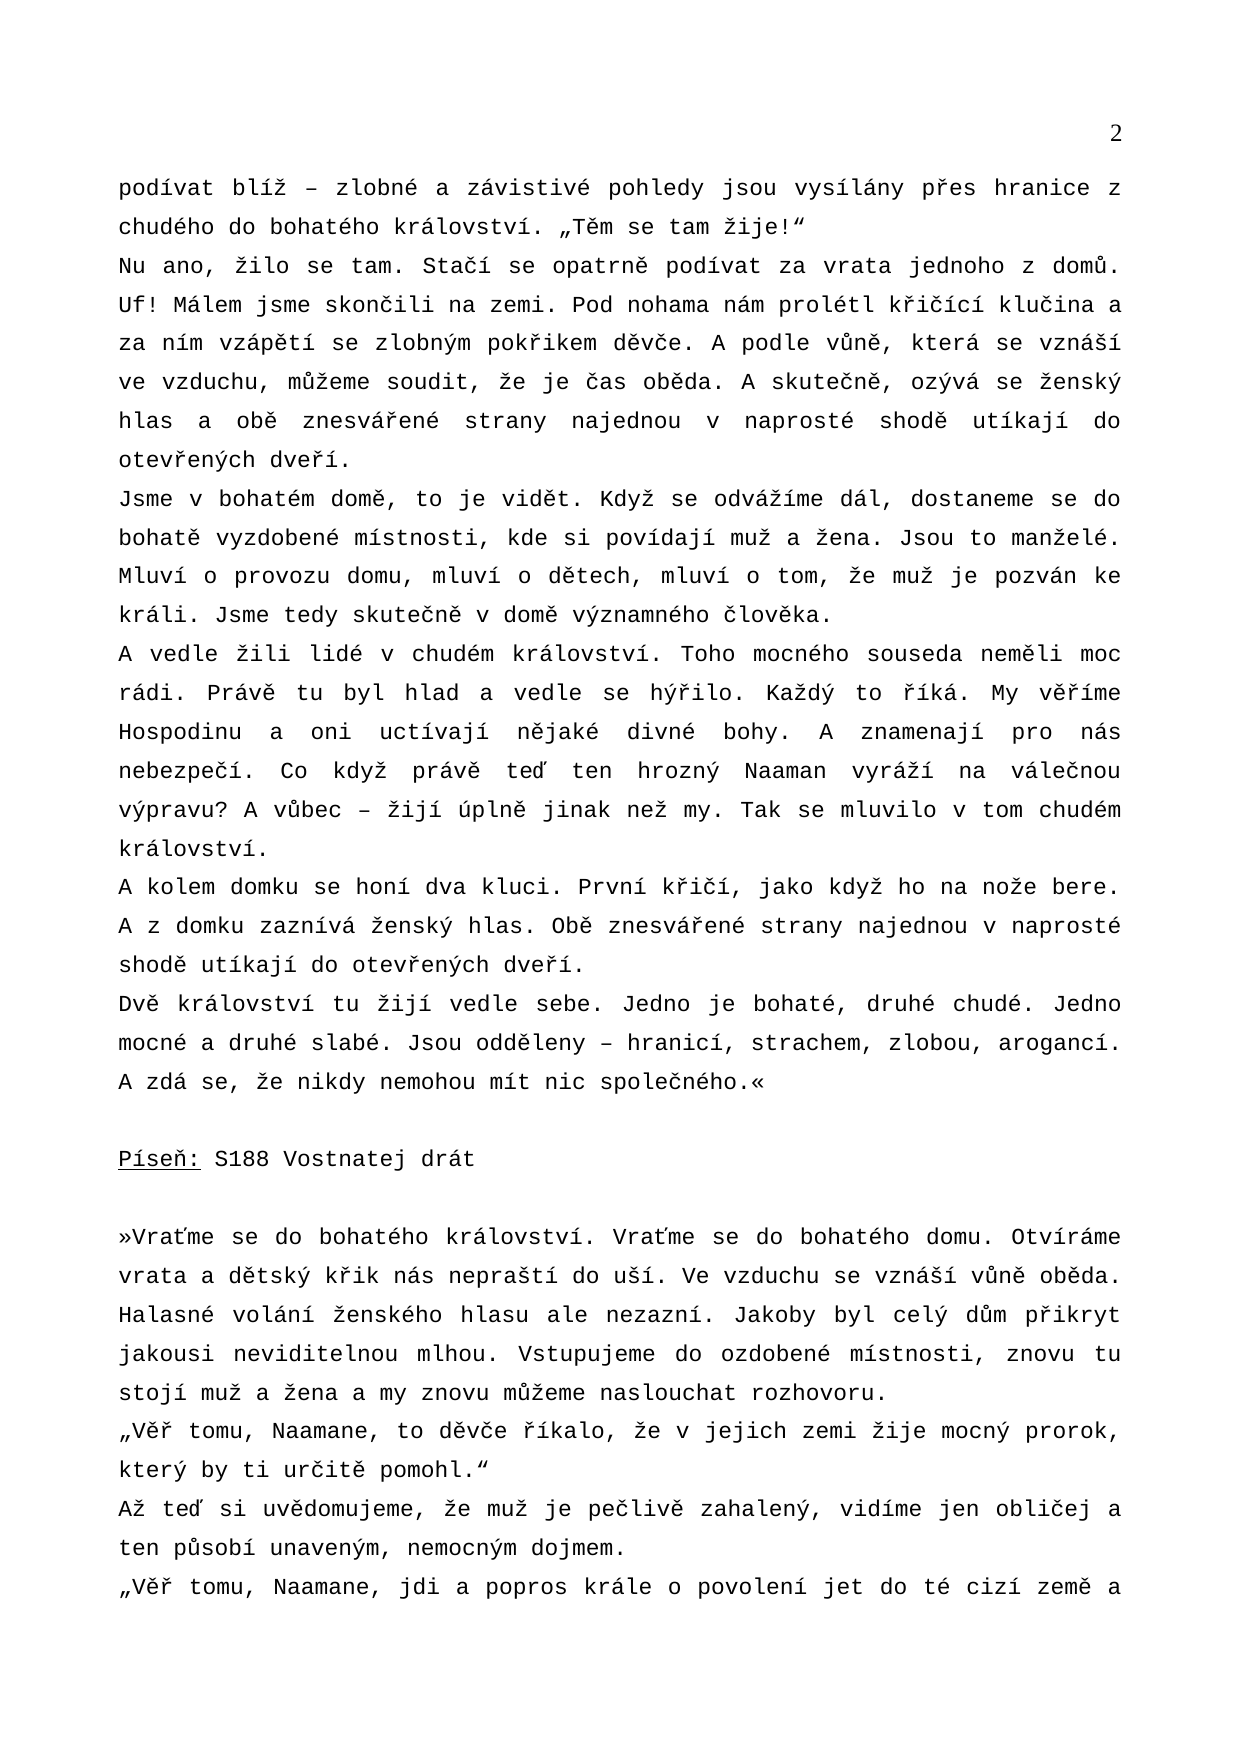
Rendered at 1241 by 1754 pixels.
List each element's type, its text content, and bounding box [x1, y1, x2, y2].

text „Věř tomu, Naamane, jdi a popros krále o povolení jet do té cizí země a [118, 1575, 1122, 1601]
text A vedle žili lidé v chudém království. Toho mocného souseda neměli moc rádi. Právě tu byl hlad a vedle se hýřilo. Každý to říká. My věříme Hospodinu a oni uctívají nějaké divné bohy. A znamenají pro nás nebezpečí. Co když právě teď ten hrozný Naaman vyráží na válečnou výpravu? A vůbec – žijí úplně jinak než my. Tak se mluvilo v tom chudém království. [118, 643, 1122, 863]
text Dvě království tu žijí vedle sebe. Jedno je bohaté, druhé chudé. Jedno mocné a druhé slabé. Jsou odděleny – hranicí, strachem, zlobou, arogancí. A zdá se, že nikdy nemohou mít nic společného.« [118, 992, 1122, 1096]
text Až teď si uvědomujeme, že muž je pečlivě zahalený, vidíme jen obličej a ten působí unaveným, nemocným dojmem. [118, 1497, 1122, 1562]
text »Vraťme se do bohatého království. Vraťme se do bohatého domu. Otvíráme vrata a dětský křik nás nepraští do uší. Ve vzduchu se vznáší vůně oběda. Halasné volání ženského hlasu ale nezazní. Jakoby byl celý dům přikryt jakousi neviditelnou mlhou. Vstupujeme do ozdobené místnosti, znovu tu stojí muž a žena a my znovu můžeme naslouchat rozhovoru. [118, 1225, 1122, 1407]
text Píseň: S188 Vostnatej drát [118, 1148, 1122, 1174]
text „Věř tomu, Naamane, to děvče říkalo, že v jejich zemi žije mocný prorok, který by ti určitě pomohl.“ [118, 1420, 1122, 1484]
text Jsme v bohatém domě, to je vidět. Když se odvážíme dál, dostaneme se do bohatě vyzdobené místnosti, kde si povídají muž a žena. Jsou to manželé. Mluví o provozu domu, mluví o dětech, mluví o tom, že muž je pozván ke králi. Jsme tedy skutečně v domě významného člověka. [118, 487, 1122, 630]
text podívat blíž – zlobné a závistivé pohledy jsou vysílány přes hranice z chudého do bohatého království. „Těm se tam žije!“ [118, 176, 1122, 241]
text Nu ano, žilo se tam. Stačí se opatrně podívat za vrata jednoho z domů. Uf! Málem jsme skončili na zemi. Pod nohama nám prolétl křičící klučina a za ním vzápětí se zlobným pokřikem děvče. A podle vůně, která se vznáší ve vzduchu, můžeme soudit, že je čas oběda. A skutečně, ozývá se ženský hlas a obě znesvářené strany najednou v naprosté shodě utíkají do otevřených dveří. [118, 254, 1122, 474]
text A kolem domku se honí dva kluci. První křičí, jako když ho na nože bere. A z domku zaznívá ženský hlas. Obě znesvářené strany najednou v naprosté shodě utíkají do otevřených dveří. [118, 876, 1122, 979]
